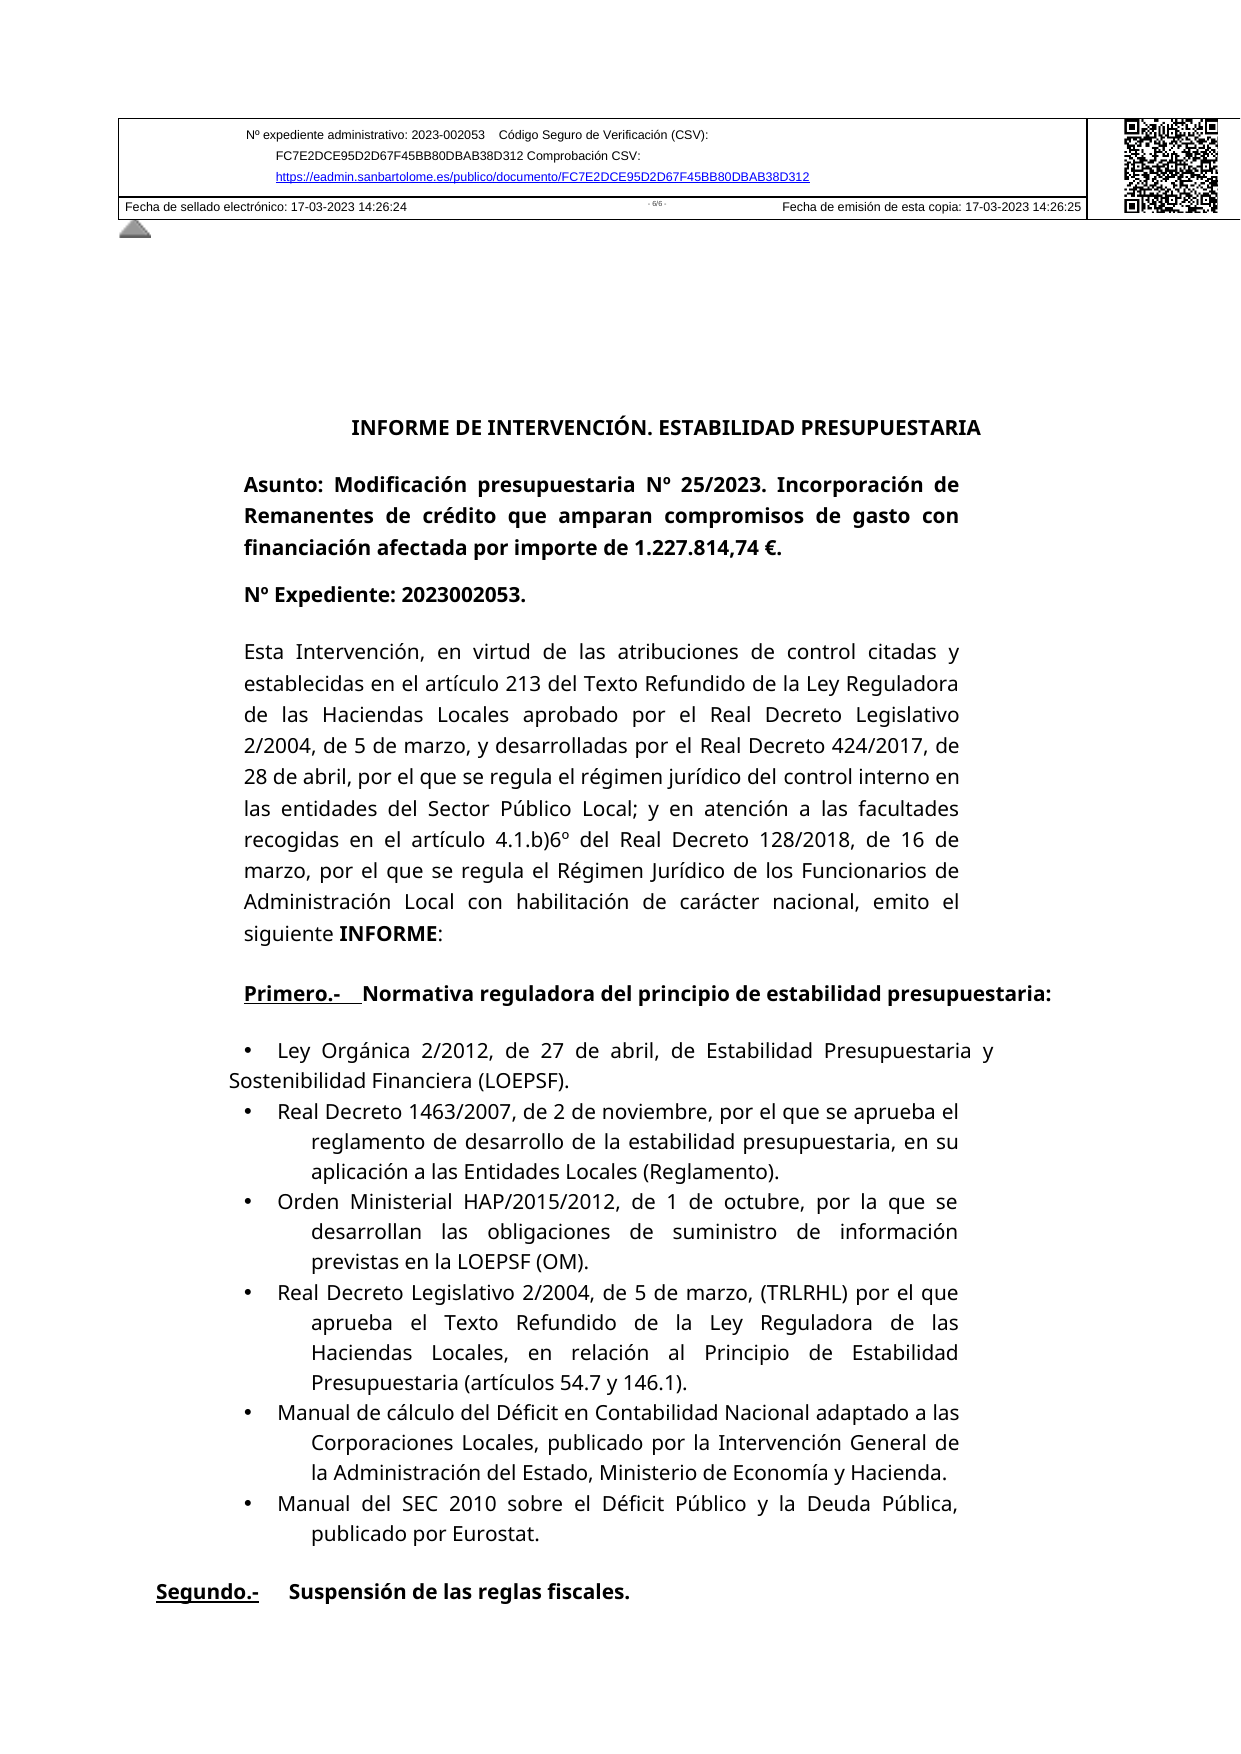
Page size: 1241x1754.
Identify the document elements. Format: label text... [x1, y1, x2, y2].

list Real Decreto Legislativo 2/2004, de 5 de marzo, (TRLRHL) por el que aprueba el Texto Refundido de la Ley Reguladora de las Haciendas Locales, en relación al Principio de Estabilidad Presupuestaria (artículos 54.7 y 146.1). [244, 1278, 959, 1396]
list Manual del SEC 2010 sobre el Déficit Público y la Deuda Pública, publicado por Eurostat. [244, 1489, 959, 1547]
table_cell Fecha de sellado electrónico: 17-03-2023 14:26:24 - 6/6 - Fecha de emisión de esta copia: 17-03-2023 14:26:25 [119, 198, 1086, 219]
text Sostenibilidad Financiera (LOEPSF). [130, 1066, 668, 1095]
list Real Decreto 1463/2007, de 2 de noviembre, por el que se aprueba el reglamento de desarrollo de la estabilidad presupuestaria, en su aplicación a las Entidades Locales (Reglamento). [244, 1097, 959, 1185]
list Ley Orgánica 2/2012, de 27 de abril, de Estabilidad Presupuestaria y [244, 1037, 1122, 1065]
table_header [1088, 119, 1240, 219]
list Manual de cálculo del Déficit en Contabilidad Nacional adaptado a las Corporaciones Locales, publicado por la Intervención General de la Administración del Estado, Ministerio de Economía y Hacienda. [244, 1398, 960, 1486]
list Orden Ministerial HAP/2015/2012, de 1 de octubre, por la que se desarrollan las obligaciones de suministro de información previstas en la LOEPSF (OM). [244, 1187, 959, 1275]
text Esta Intervención, en virtud de las atribuciones de control citadas y establecidas en el artículo 213 del Texto Refundido de la Ley Reguladora de las Haciendas Locales aprobado por el Real Decreto Legislativo 2/2004, de 5 de marzo, y desarrolladas por el Real Decreto 424/2017, de 28 de abril, por el que se regula el régimen jurídico del control interno en las entidades del Sector Público Local; y en atención a las facultades recogidas en el artículo 4.1.b)6º del Real Decreto 128/2018, de 16 de marzo, por el que se regula el Régimen Jurídico de los Funcionarios de Administración Local con habilitación de carácter nacional, emito el siguiente INFORME: [243, 637, 960, 947]
text Primero.- Normativa reguladora del principio de estabilidad presupuestaria: [243, 979, 1122, 1007]
text Asunto: Modificación presupuestaria Nº 25/2023. Incorporación de Remanentes de crédito que amparan compromisos de gasto con financiación afectada por importe de 1.227.814,74 €. [243, 470, 960, 561]
text INFORME DE INTERVENCIÓN. ESTABILIDAD PRESUPUESTARIA [351, 413, 1122, 442]
table_cell Nº expediente administrativo: 2023-002053 Código Seguro de Verificación (CSV): FC7E2DCE95D2D67F45BB80DBAB38D312 Comprobación CSV: https://eadmin.sanbartolome.es/publico/documento/FC7E2DCE95D2D67F45BB80DBAB38D312 [119, 119, 1086, 196]
text Segundo.- Suspensión de las reglas fiscales. [118, 1577, 668, 1606]
text Nº Expediente: 2023002053. [243, 580, 1122, 609]
